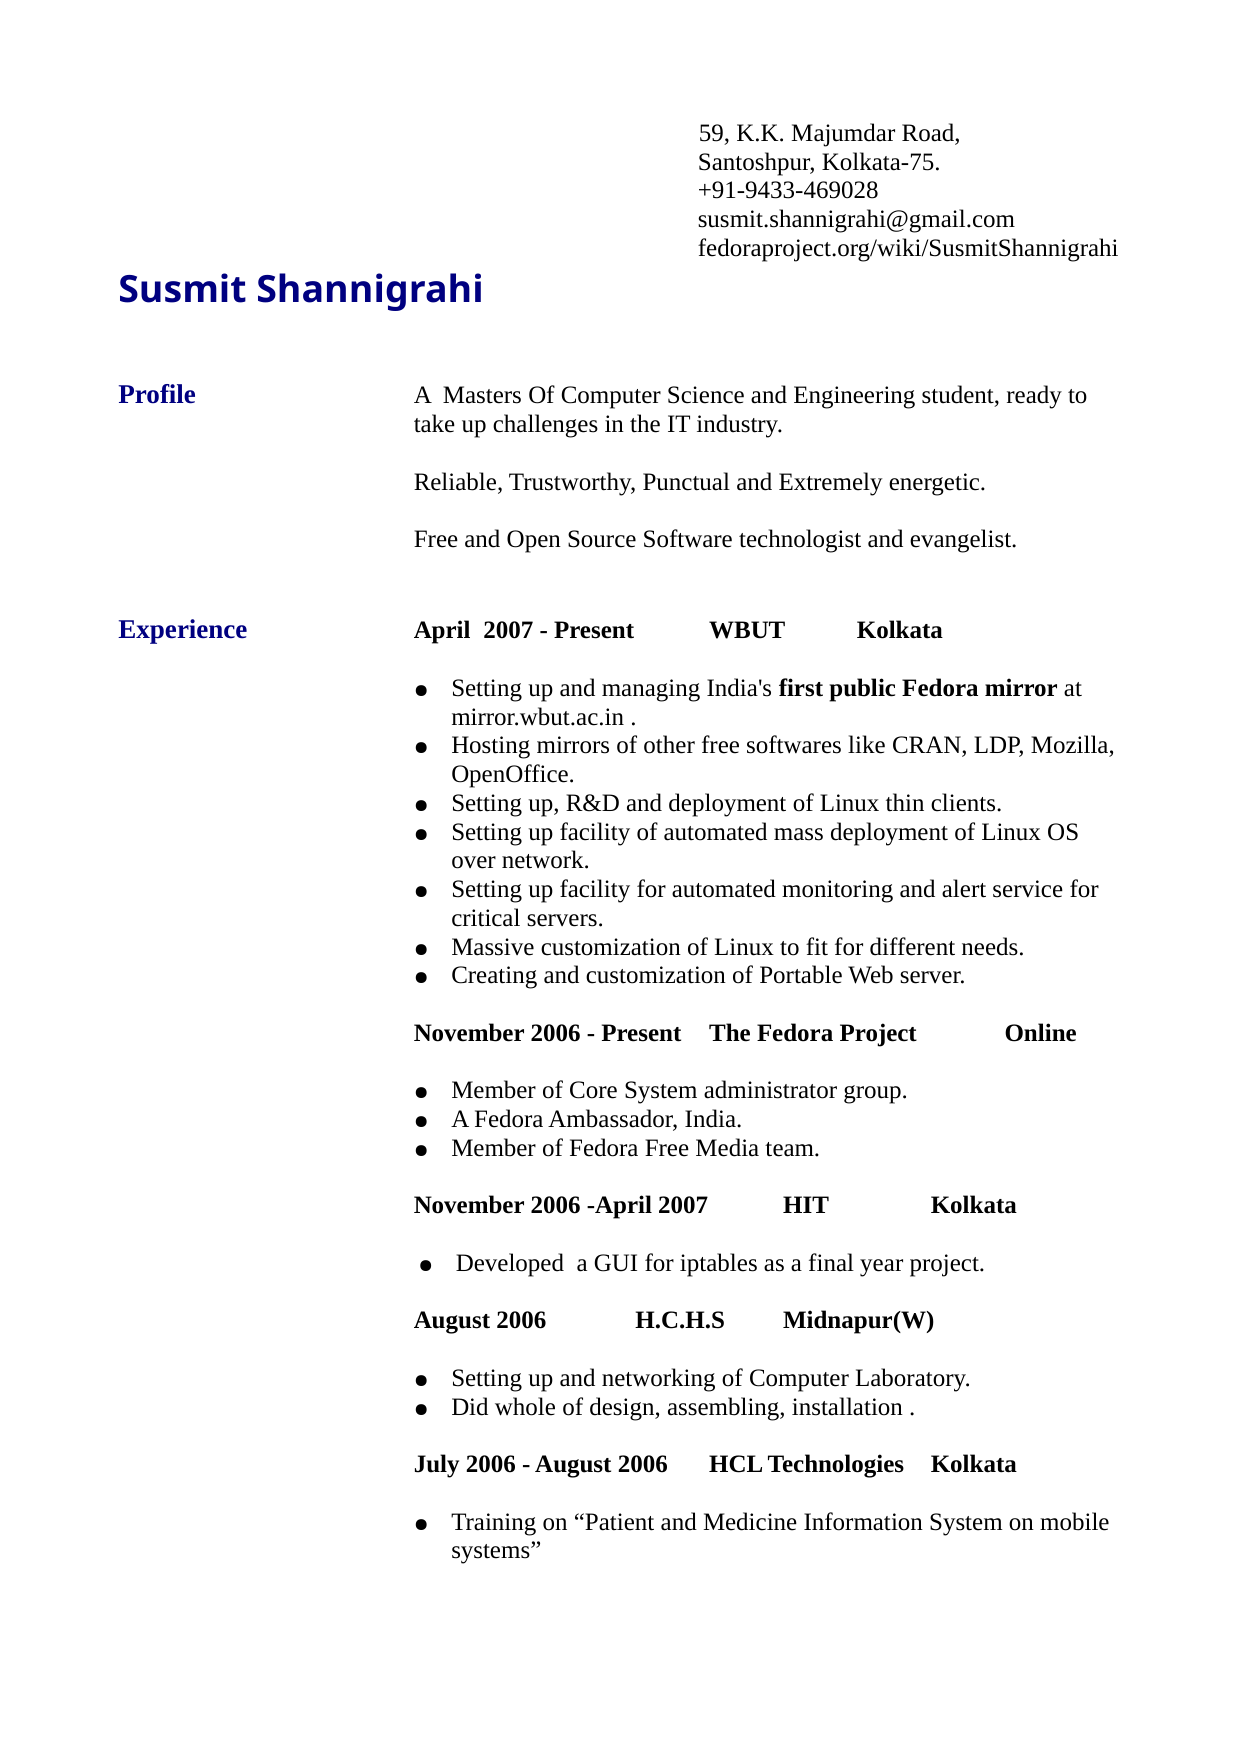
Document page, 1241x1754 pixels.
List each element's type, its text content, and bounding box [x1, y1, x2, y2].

text +91-9433-469028 [118, 176, 1122, 204]
text August 2006 H.C.H.S Midnapur(W) [118, 1305, 1122, 1334]
text 59, K.K. Majumdar Road, Santoshpur, Kolkata-75. [118, 118, 1122, 176]
text Reliable, Trustworthy, Punctual and Extremely energetic. [118, 467, 1122, 496]
list Did whole of design, assembling, installation . [413, 1392, 1122, 1420]
list Developed a GUI for iptables as a final year project. [418, 1248, 1122, 1277]
text susmit.shannigrahi@gmail.com fedoraproject.org/wiki/SusmitShannigrahi [118, 204, 1122, 262]
list Massive customization of Linux to fit for different needs. [413, 932, 1122, 960]
list Setting up facility for automated monitoring and alert service for critical servers. [413, 874, 1122, 932]
text Free and Open Source Software technologist and evangelist. [118, 524, 1122, 553]
list Member of Core System administrator group. [413, 1075, 1122, 1104]
text Susmit Shannigrahi [118, 262, 1122, 313]
text Experience April 2007 - Present WBUT Kolkata [118, 613, 1122, 644]
list Setting up, R&D and deployment of Linux thin clients. [413, 788, 1122, 817]
list A Fedora Ambassador, India. [413, 1104, 1122, 1133]
list Creating and customization of Portable Web server. [413, 960, 1122, 989]
list Setting up and networking of Computer Laboratory. [413, 1363, 1122, 1392]
text July 2006 - August 2006 HCL Technologies Kolkata [118, 1449, 1122, 1478]
list Setting up and managing India's first public Fedora mirror at mirror.wbut.ac.in . [413, 673, 1122, 730]
list Hosting mirrors of other free softwares like CRAN, LDP, Mozilla, OpenOffice. [413, 730, 1122, 788]
text Profile A Masters Of Computer Science and Engineering student, ready to take up challenges in the IT industry. [118, 378, 1122, 438]
list Training on “Patient and Medicine Information System on mobile systems” [413, 1507, 1122, 1564]
list Setting up facility of automated mass deployment of Linux OS over network. [413, 817, 1122, 874]
text November 2006 - Present The Fedora Project Online [118, 1018, 1122, 1047]
list Member of Fedora Free Media team. [413, 1133, 1122, 1162]
text November 2006 -April 2007 HIT Kolkata [118, 1190, 1122, 1219]
